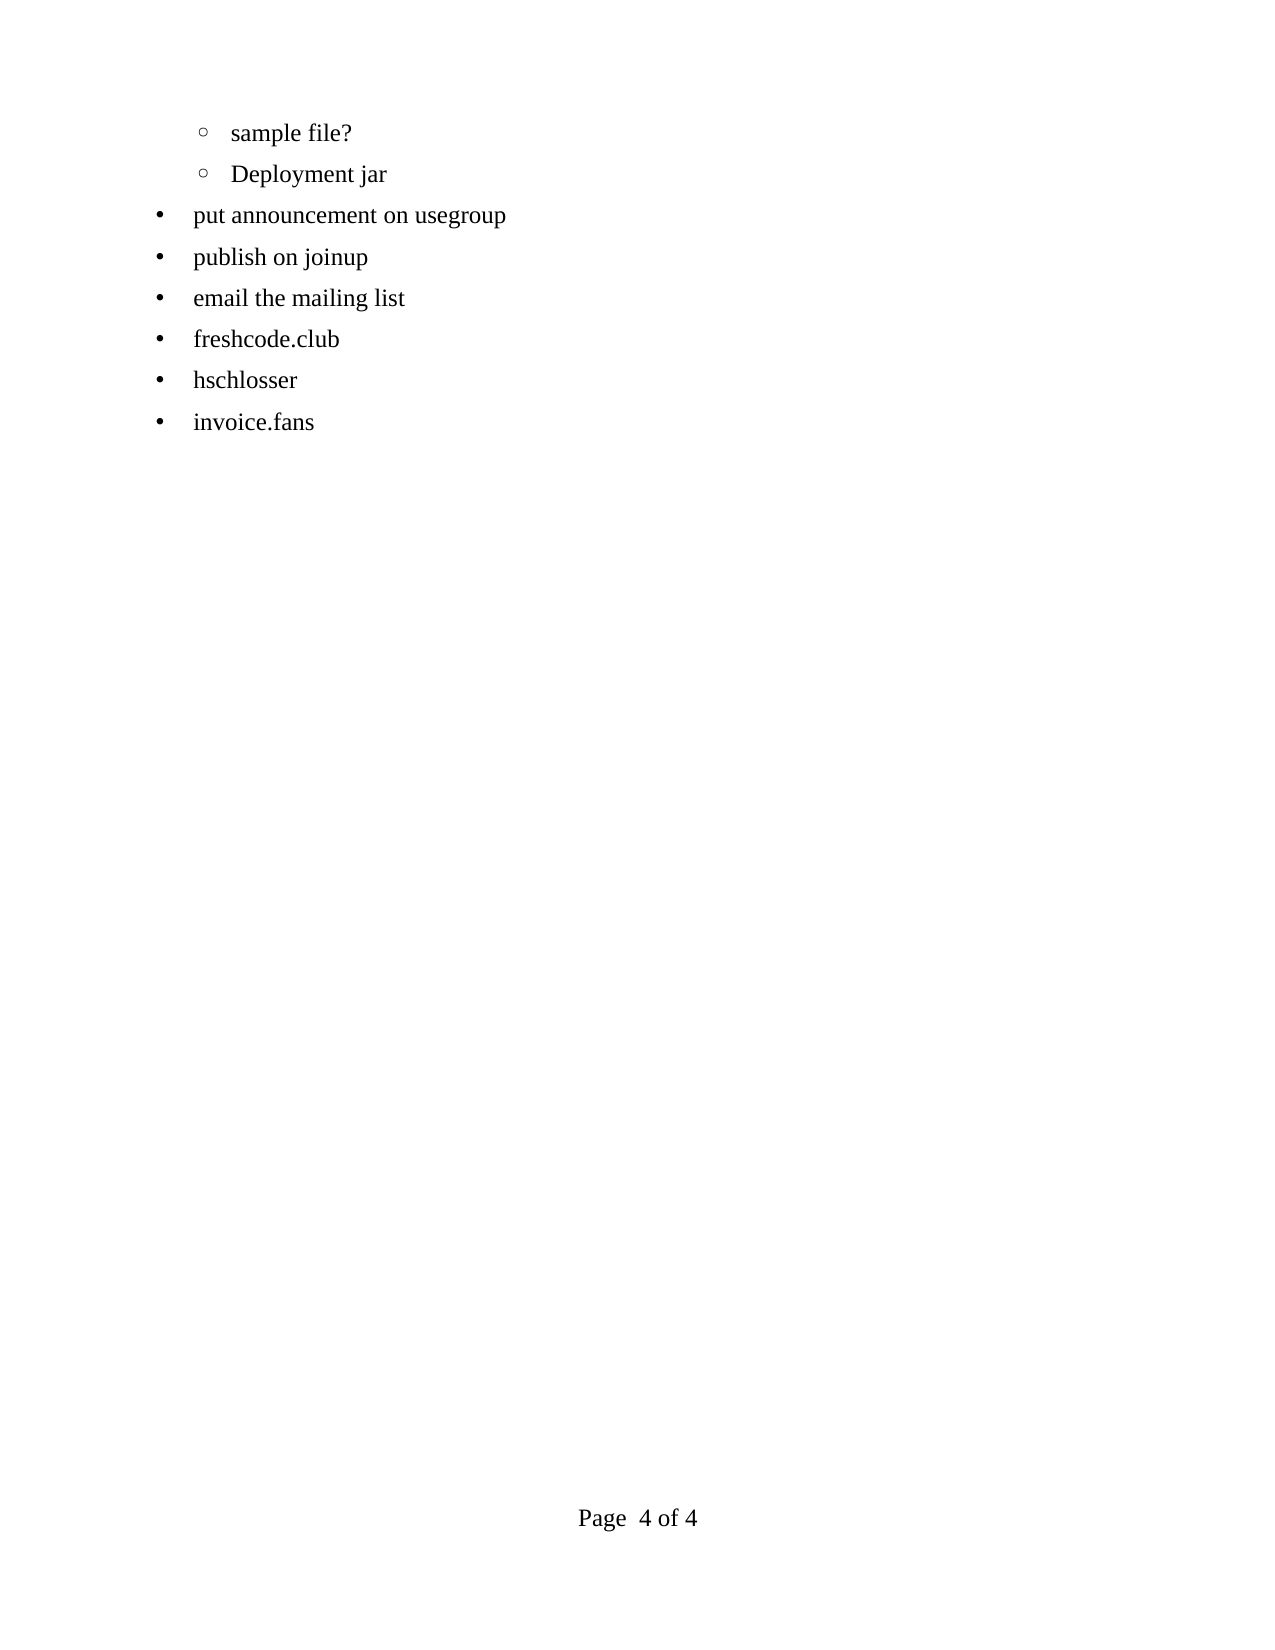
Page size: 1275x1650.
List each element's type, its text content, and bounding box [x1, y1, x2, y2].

list publish on joinup [156, 242, 1157, 271]
list freshcode.club [156, 324, 1157, 353]
list invoice.fans [156, 407, 1157, 436]
list email the mailing list [156, 283, 1157, 312]
list hschlosser [156, 366, 1157, 394]
list Deployment jar [193, 159, 1157, 188]
list sample file? [193, 118, 1157, 147]
list put announcement on usegroup [156, 201, 1157, 229]
